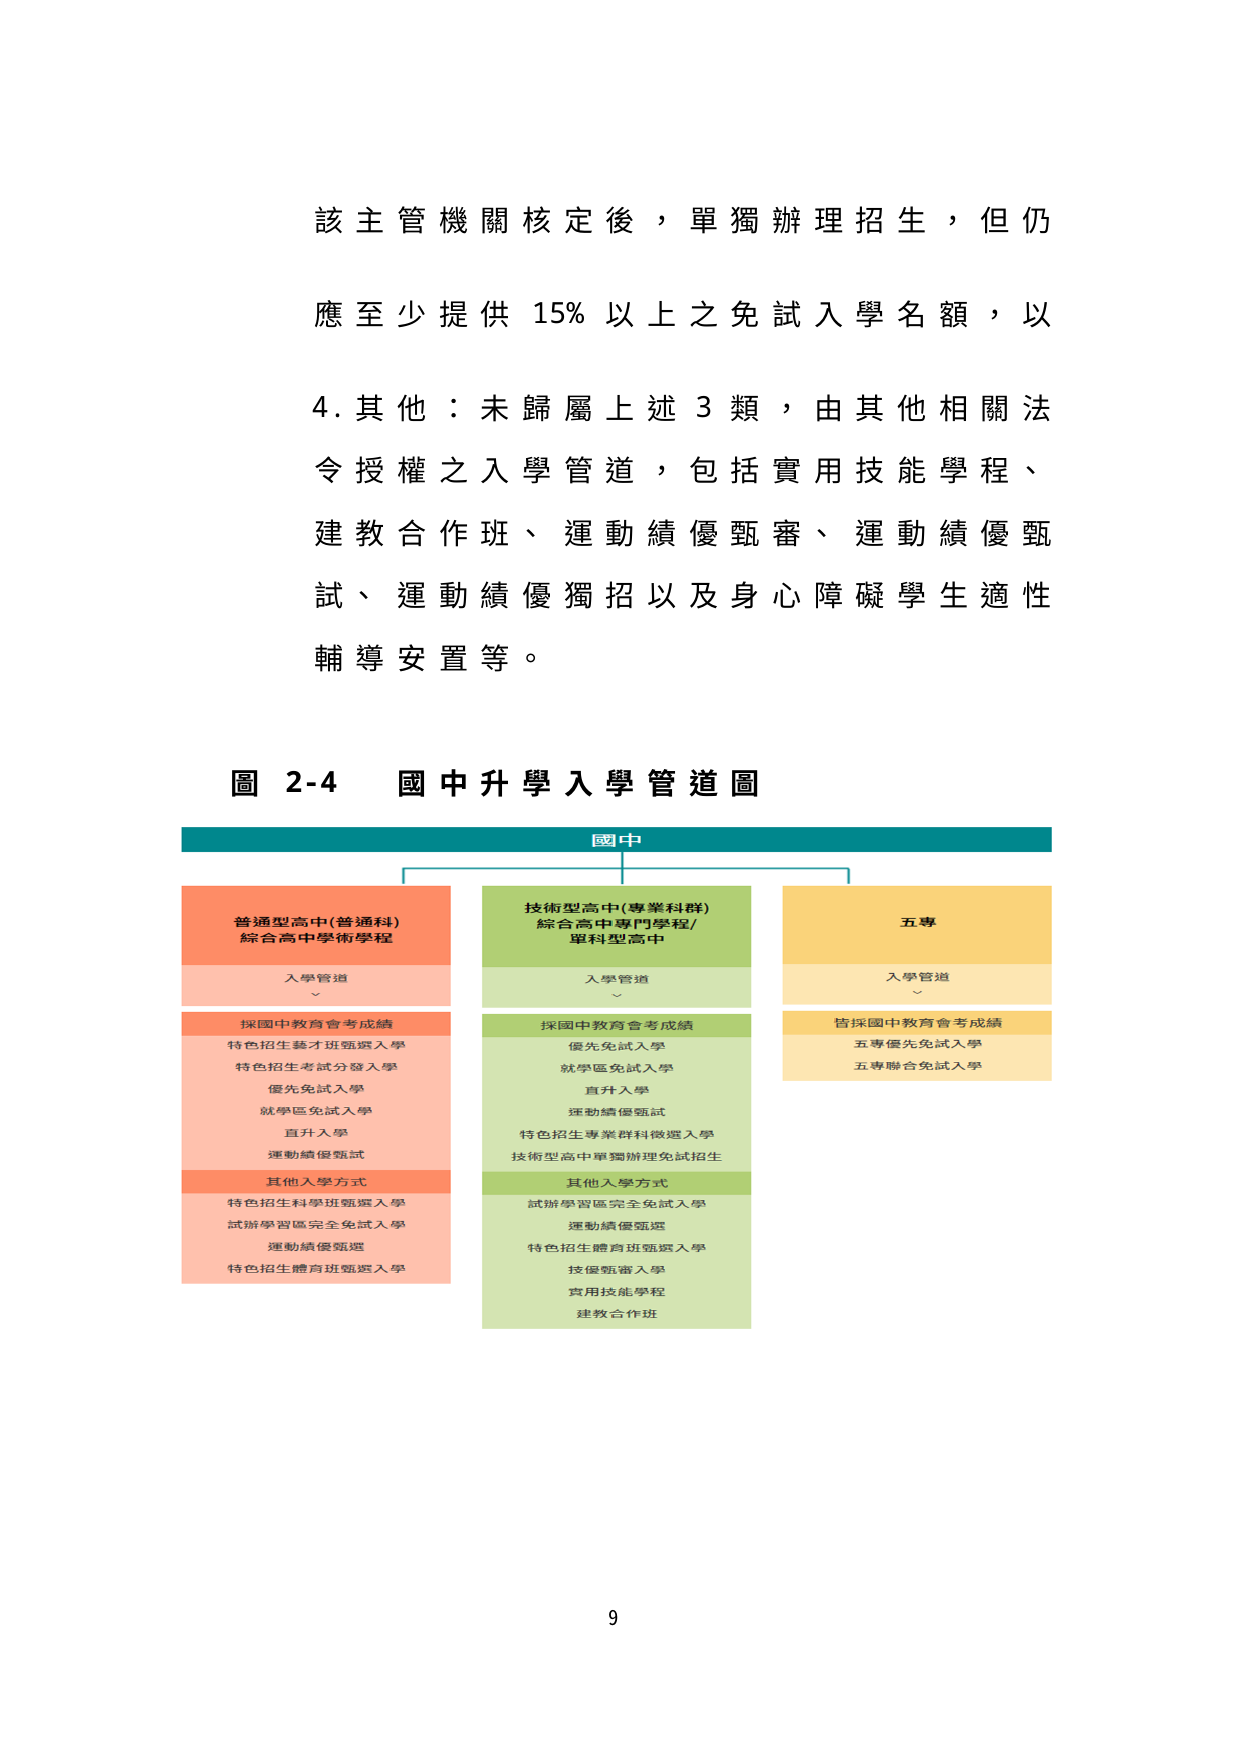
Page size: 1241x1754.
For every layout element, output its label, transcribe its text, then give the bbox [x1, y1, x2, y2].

text 4.其他：未歸屬上述3類，由其他相關法令授權之入學管道，包括實用技能學程、建教合作班、運動績優甄審、運動績優甄試、運動績優獨招以及身心障礙學生適性輔導安置等。 [271, 365, 1058, 677]
text 3.未受補助私校單獨招生：私立學校若未受政府獎助或捐助設立，可依規定報各該主管機關核定後，單獨辦理招生，但仍應至少提供15%以上之免試入學名額，以符應教育資源公共化之精神。 [271, 177, 1058, 365]
text 圖2-4 國中升學入學管道圖 [183, 740, 1058, 802]
